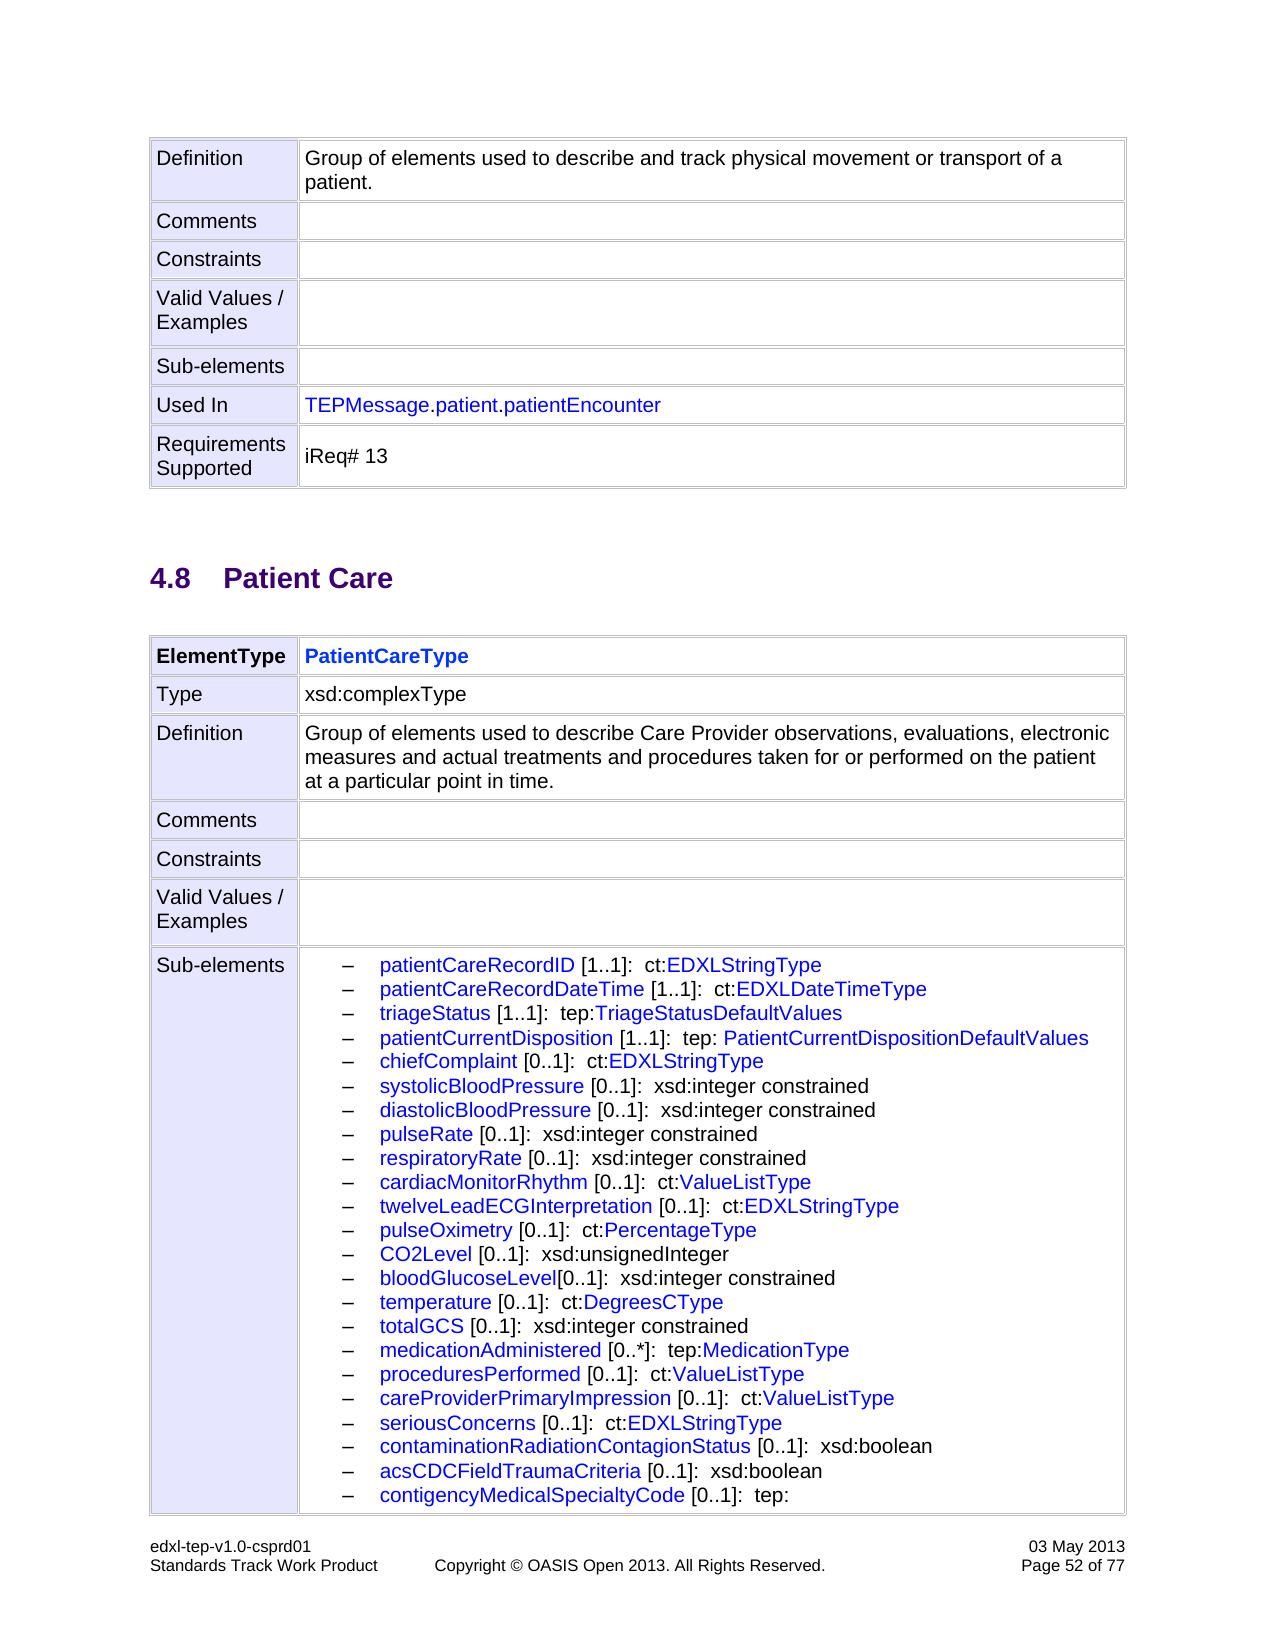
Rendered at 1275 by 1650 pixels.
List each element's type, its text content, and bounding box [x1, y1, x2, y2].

table_cell Constraints [152, 242, 297, 277]
table_cell Comments [152, 203, 297, 239]
table_cell Constraints [152, 841, 297, 877]
table_cell xsd:complexType [300, 677, 1124, 712]
table_cell Valid Values / Examples [152, 880, 297, 944]
table_header PatientCareType [300, 638, 1124, 674]
table_cell [300, 349, 1124, 384]
table_cell Requirements Supported [152, 426, 297, 486]
table_cell Comments [152, 802, 297, 838]
table_cell Group of elements used to describe and track physical movement or transport of a patient. [300, 141, 1124, 200]
table_cell [300, 281, 1124, 345]
table_cell Definition [152, 141, 297, 200]
table_cell Used In [152, 387, 297, 423]
table_cell TEPMessage.patient.patientEncounter [300, 387, 1124, 423]
table_cell iReq# 13 [300, 426, 1124, 486]
table_cell [300, 242, 1124, 277]
table_cell Type [152, 677, 297, 712]
table_cell [300, 203, 1124, 239]
subtitle Patient Care [150, 561, 1125, 594]
table_cell [300, 880, 1124, 944]
table_cell Sub-elements [152, 948, 297, 1513]
table_cell patientCareRecordID [1..1]: ct:EDXLStringType patientCareRecordDateTime [1..1]: ct:EDXLDateTimeType triageStatus [1..1]: tep:TriageStatusDefaultValues patientCurrentDisposition [1..1]: tep: PatientCurrentDispositionDefaultValues chiefComplaint [0..1]: ct:EDXLStringType systolicBloodPressure [0..1]: xsd:integer constrained diastolicBloodPressure [0..1]: xsd:integer constrained pulseRate [0..1]: xsd:integer constrained respiratoryRate [0..1]: xsd:integer constrained cardiacMonitorRhythm [0..1]: ct:ValueListType twelveLeadECGInterpretation [0..1]: ct:EDXLStringType pulseOximetry [0..1]: ct:PercentageType CO2Level [0..1]: xsd:unsignedInteger bloodGlucoseLevel[0..1]: xsd:integer constrained temperature [0..1]: ct:DegreesCType totalGCS [0..1]: xsd:integer constrained medicationAdministered [0..*]: tep:MedicationType proceduresPerformed [0..1]: ct:ValueListType careProviderPrimaryImpression [0..1]: ct:ValueListType seriousConcerns [0..1]: ct:EDXLStringType contaminationRadiationContagionStatus [0..1]: xsd:boolean acsCDCFieldTraumaCriteria [0..1]: xsd:boolean contigencyMedicalSpecialtyCode [0..1]: tep: [300, 948, 1124, 1513]
table_cell [300, 841, 1124, 877]
table_cell [300, 802, 1124, 838]
table_cell Valid Values / Examples [152, 281, 297, 345]
table_cell Definition [152, 716, 297, 799]
table_cell Group of elements used to describe Care Provider observations, evaluations, electronic measures and actual treatments and procedures taken for or performed on the patient at a particular point in time. [300, 716, 1124, 799]
table_cell Sub-elements [152, 349, 297, 384]
table_header ElementType [152, 638, 297, 674]
